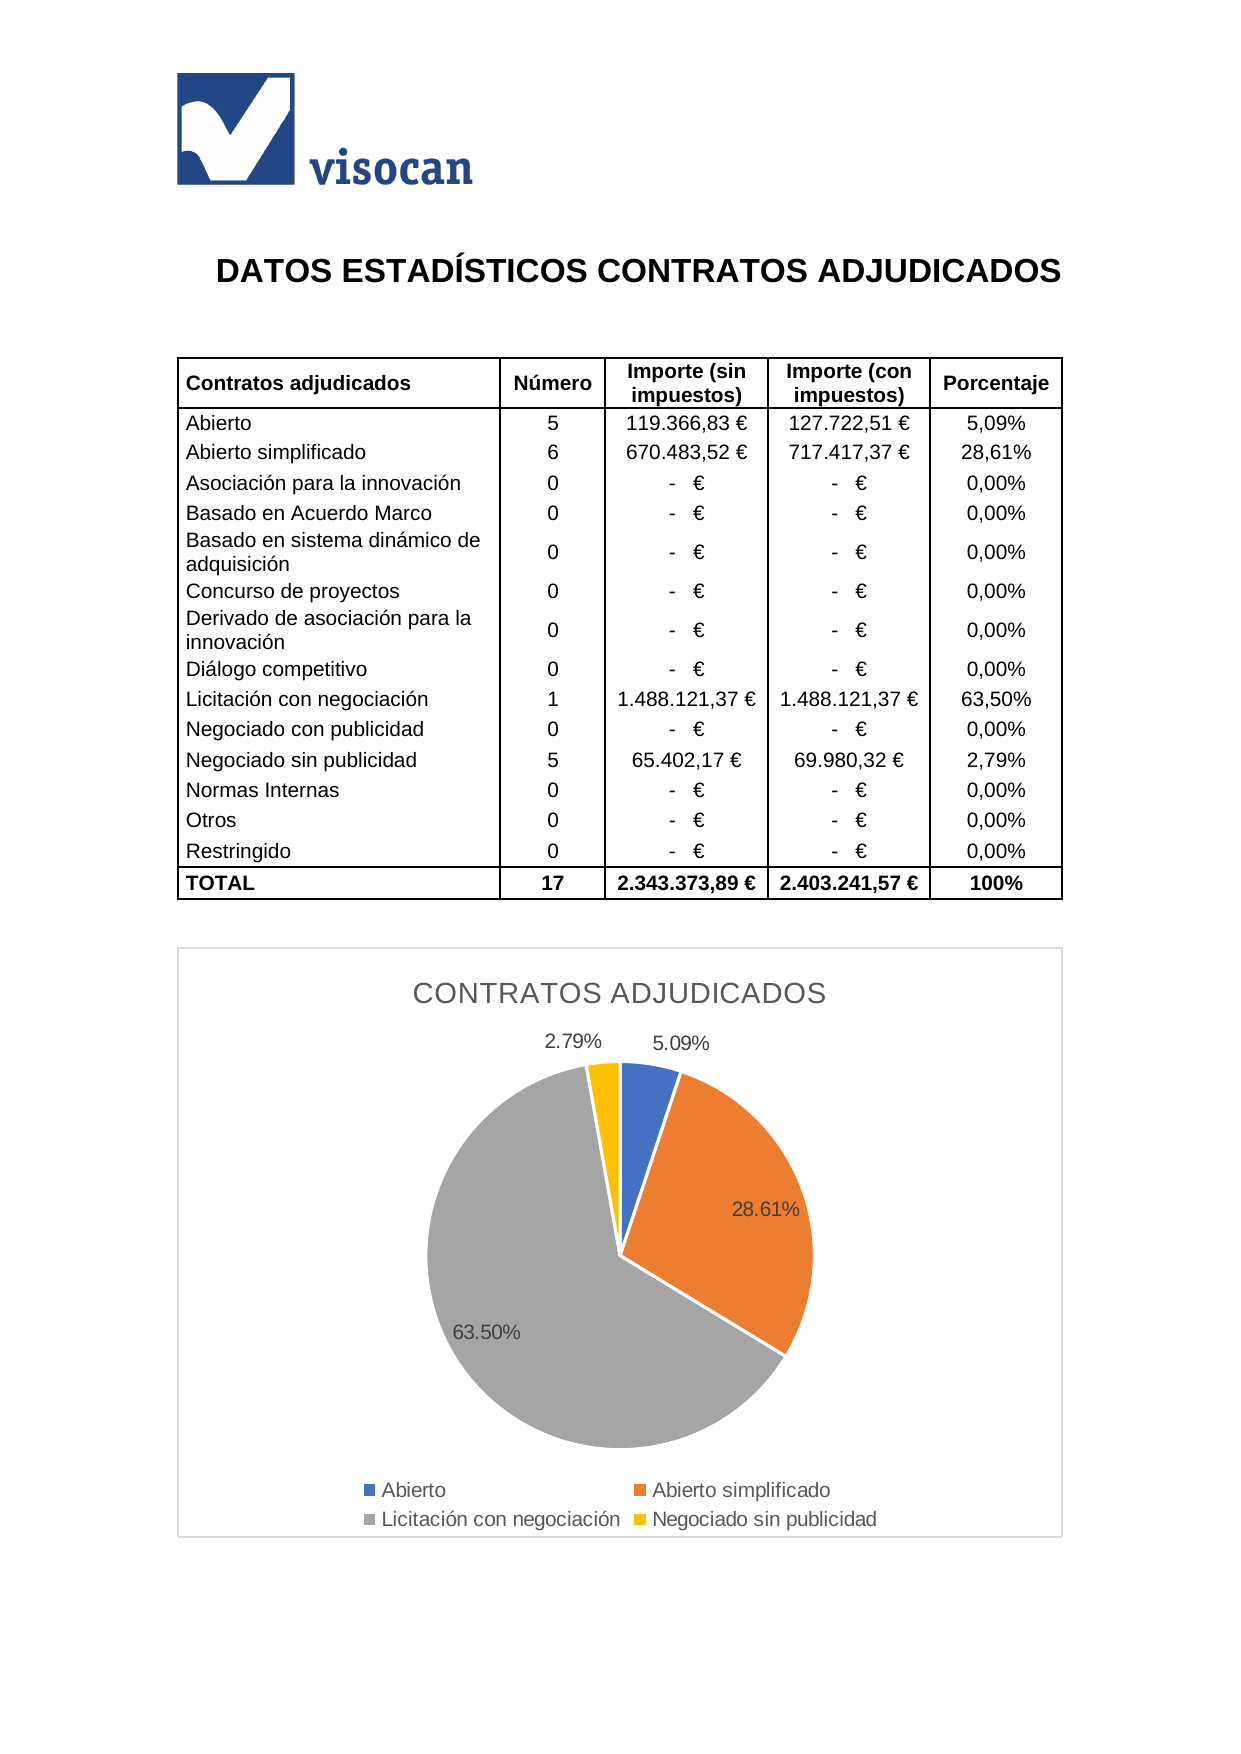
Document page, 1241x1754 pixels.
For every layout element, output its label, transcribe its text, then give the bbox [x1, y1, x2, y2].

table_cell - € [606, 835, 767, 866]
table_cell 0,00% [931, 775, 1061, 805]
table_cell Normas Internas [179, 775, 499, 805]
picture [177, 73, 473, 185]
table_cell 717.417,37 € [769, 437, 929, 467]
table_cell - € [769, 528, 929, 576]
table_cell 65.402,17 € [606, 744, 767, 774]
table_cell - € [769, 714, 929, 744]
table_cell - € [606, 714, 767, 744]
table_cell 0,00% [931, 576, 1061, 606]
text DATOS ESTADÍSTICOS CONTRATOS ADJUDICADOS [177, 251, 1063, 289]
table_cell 127.722,51 € [769, 409, 929, 437]
table_cell - € [769, 654, 929, 684]
table_cell Abierto [179, 409, 499, 437]
table_cell 63,50% [931, 684, 1061, 714]
table_cell Licitación con negociación [179, 684, 499, 714]
table_cell 5 [501, 409, 604, 437]
table_cell 0 [501, 498, 604, 528]
table_cell 1.488.121,37 € [769, 684, 929, 714]
table_cell 0 [501, 805, 604, 835]
table_cell Negociado sin publicidad [179, 744, 499, 774]
table_cell - € [606, 576, 767, 606]
table_cell 0,00% [931, 714, 1061, 744]
table_cell Derivado de asociación para la innovación [179, 606, 499, 654]
table_cell Asociación para la innovación [179, 467, 499, 497]
table_cell - € [606, 775, 767, 805]
table_header Contratos adjudicados [179, 359, 499, 407]
table_cell 2.403.241,57 € [769, 868, 929, 897]
table_header Porcentaje [931, 359, 1061, 407]
table_cell 119.366,83 € [606, 409, 767, 437]
table_cell Concurso de proyectos [179, 576, 499, 606]
table_cell Basado en sistema dinámico de adquisición [179, 528, 499, 576]
table_header Número [501, 359, 604, 407]
table_cell 5 [501, 744, 604, 774]
table_cell Diálogo competitivo [179, 654, 499, 684]
table_cell 0,00% [931, 654, 1061, 684]
table_cell 69.980,32 € [769, 744, 929, 774]
table_cell 670.483,52 € [606, 437, 767, 467]
table_cell - € [769, 835, 929, 866]
table_cell - € [606, 498, 767, 528]
table_cell 0,00% [931, 606, 1061, 654]
table_cell 2,79% [931, 744, 1061, 774]
table_cell - € [606, 606, 767, 654]
table_cell Basado en Acuerdo Marco [179, 498, 499, 528]
table_cell 1.488.121,37 € [606, 684, 767, 714]
table_header Importe (sin impuestos) [606, 359, 767, 407]
table_cell 5,09% [931, 409, 1061, 437]
table_cell TOTAL [179, 868, 499, 897]
table_cell 0 [501, 775, 604, 805]
table_cell 100% [931, 868, 1061, 897]
table_cell - € [769, 606, 929, 654]
table_cell - € [606, 467, 767, 497]
table_cell 0,00% [931, 528, 1061, 576]
table_cell - € [769, 805, 929, 835]
table_cell 17 [501, 868, 604, 897]
table_cell - € [769, 498, 929, 528]
table_cell 0 [501, 467, 604, 497]
table_cell - € [606, 805, 767, 835]
table_cell 0 [501, 714, 604, 744]
table_cell Otros [179, 805, 499, 835]
table_cell 6 [501, 437, 604, 467]
table_cell 0 [501, 606, 604, 654]
table_cell - € [606, 528, 767, 576]
table_header Importe (con impuestos) [769, 359, 929, 407]
table_cell 0,00% [931, 835, 1061, 866]
table_cell - € [606, 654, 767, 684]
table_cell 0 [501, 576, 604, 606]
table_cell Restringido [179, 835, 499, 866]
table_cell Abierto simplificado [179, 437, 499, 467]
table_cell 1 [501, 684, 604, 714]
table_cell Negociado con publicidad [179, 714, 499, 744]
table_cell 0,00% [931, 805, 1061, 835]
table_cell 0 [501, 654, 604, 684]
table_cell 0 [501, 528, 604, 576]
table_cell 0,00% [931, 498, 1061, 528]
table_cell 0,00% [931, 467, 1061, 497]
table_cell 2.343.373,89 € [606, 868, 767, 897]
table_cell - € [769, 775, 929, 805]
table_cell - € [769, 576, 929, 606]
table_cell 0 [501, 835, 604, 866]
table_cell 28,61% [931, 437, 1061, 467]
table_cell - € [769, 467, 929, 497]
